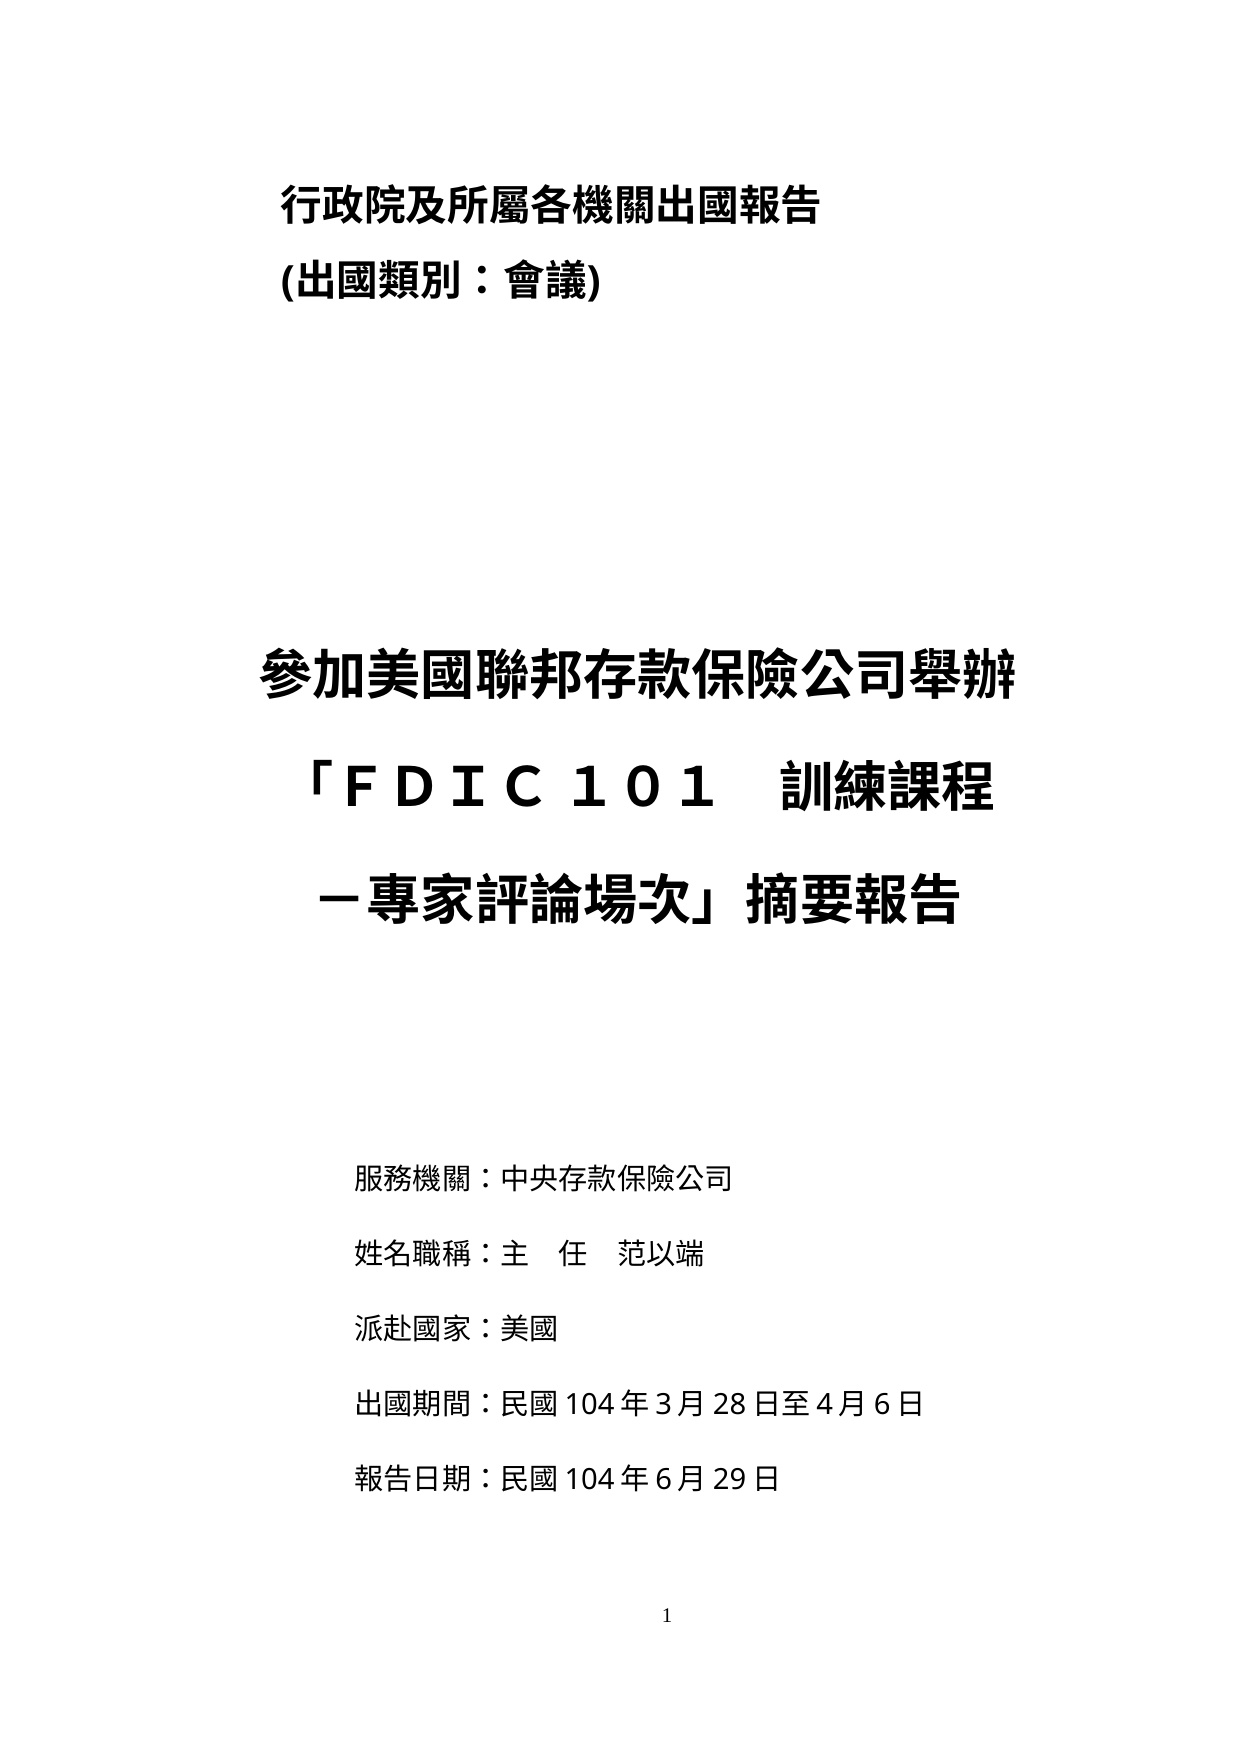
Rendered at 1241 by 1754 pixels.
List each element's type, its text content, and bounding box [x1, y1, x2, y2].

text (出國類別：會議) [281, 239, 1053, 314]
text 行政院及所屬各機關出國報告 [281, 164, 1053, 239]
text 報告日期：民國104年6月29日 [281, 1439, 1053, 1514]
text 服務機關：中央存款保險公司 [281, 1139, 1053, 1214]
text 姓名職稱：主 任 范以端 [281, 1214, 1053, 1289]
text －專家評論場次」摘要報告 [222, 839, 1053, 952]
text 出國期間：民國104年3月28日至4月6日 [281, 1364, 1053, 1439]
text 參加美國聯邦存款保險公司舉辦「ＦＤＩＣ １０１ 訓練課程 [222, 614, 1053, 839]
text 派赴國家：美國 [281, 1289, 1053, 1364]
